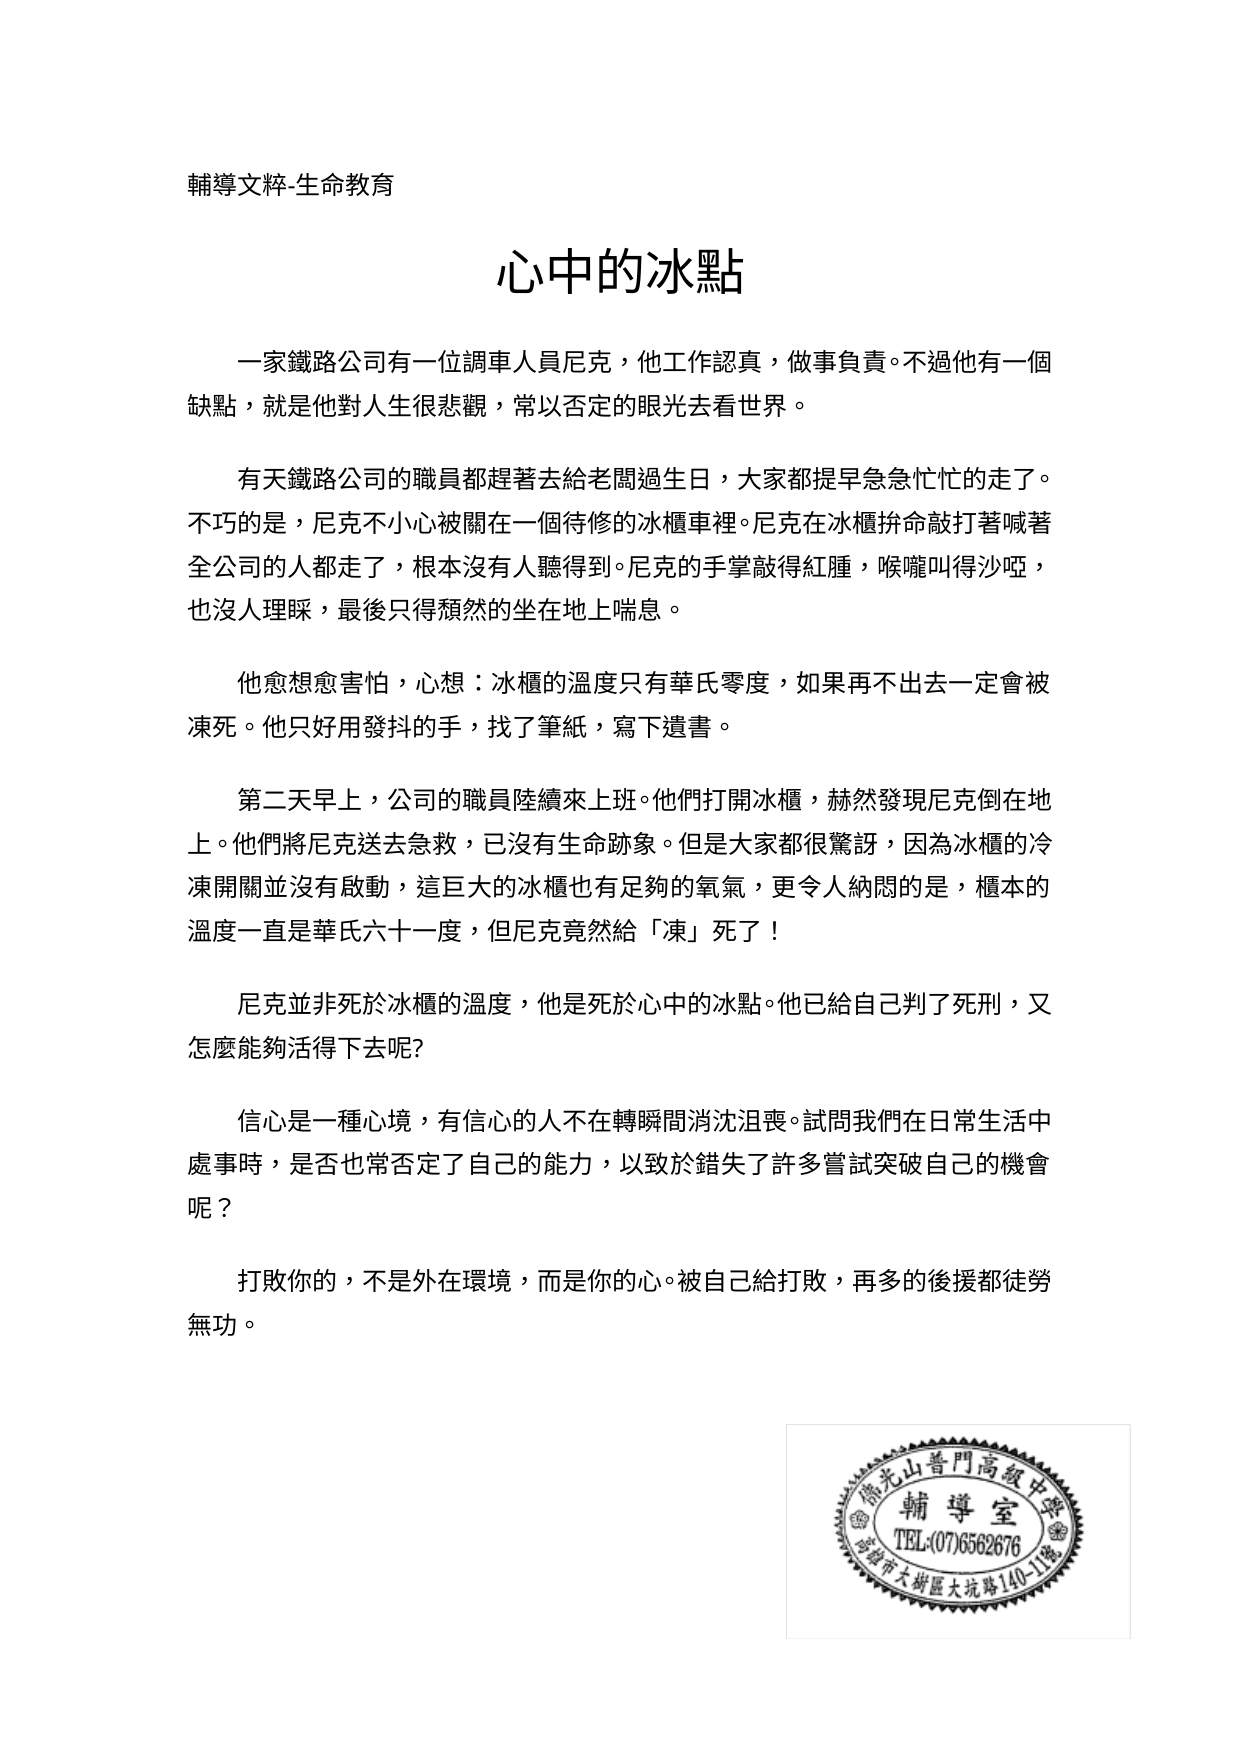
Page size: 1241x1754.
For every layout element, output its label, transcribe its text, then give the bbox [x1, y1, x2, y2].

text 有天鐵路公司的職員都趕著去給老闆過生日，大家都提早急急忙忙的走了。不巧的是，尼克不小心被關在一個待修的冰櫃車裡。尼克在冰櫃拚命敲打著喊著，全公司的人都走了，根本沒有人聽得到。尼克的手掌敲得紅腫，喉嚨叫得沙啞，也沒人理睬，最後只得頹然的坐在地上喘息。 [187, 452, 1053, 627]
text 信心是一種心境，有信心的人不在轉瞬間消沈沮喪。試問我們在日常生活中處事時，是否也常否定了自己的能力，以致於錯失了許多嘗試突破自己的機會呢？ [187, 1094, 1053, 1225]
text 他愈想愈害怕，心想：冰櫃的溫度只有華氏零度，如果再不出去一定會被凍死。他只好用發抖的手，找了筆紙，寫下遺書。 [187, 656, 1053, 744]
text 打敗你的，不是外在環境，而是你的心。被自己給打敗，再多的後援都徒勞無功。 [187, 1254, 1053, 1342]
picture [785, 1463, 1132, 1641]
text 輔導文粹-生命教育 [187, 164, 1053, 202]
text 一家鐵路公司有一位調車人員尼克，他工作認真，做事負責。不過他有一個缺點，就是他對人生很悲觀，常以否定的眼光去看世界。 [187, 335, 1053, 423]
text 心中的冰點 [187, 231, 1053, 306]
text 尼克並非死於冰櫃的溫度，他是死於心中的冰點。他已給自己判了死刑，又怎麼能夠活得下去呢? [187, 977, 1053, 1064]
text 第二天早上，公司的職員陸續來上班。他們打開冰櫃，赫然發現尼克倒在地上。他們將尼克送去急救，已沒有生命跡象。但是大家都很驚訝，因為冰櫃的冷凍開關並沒有啟動，這巨大的冰櫃也有足夠的氧氣，更令人納悶的是，櫃本的溫度一直是華氏六十一度，但尼克竟然給「凍」死了！ [187, 773, 1053, 948]
